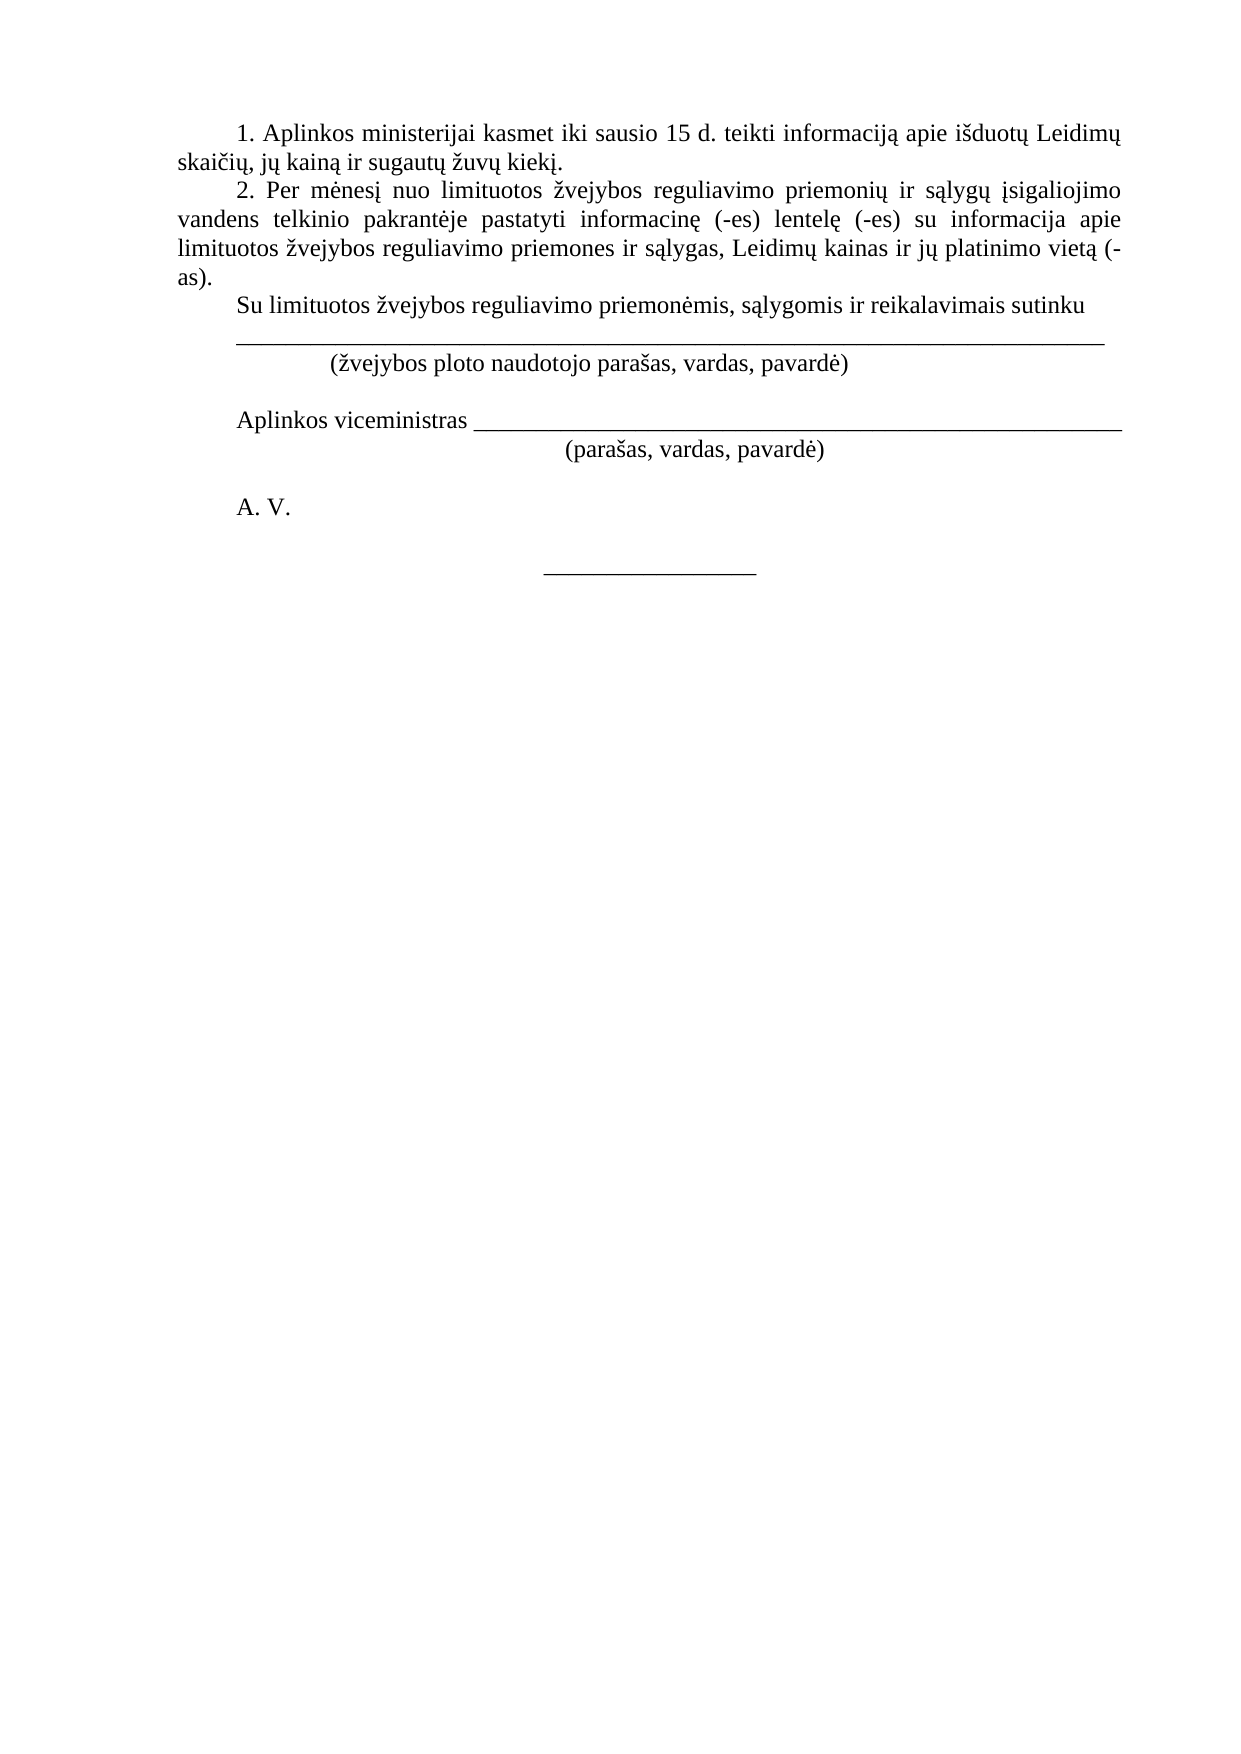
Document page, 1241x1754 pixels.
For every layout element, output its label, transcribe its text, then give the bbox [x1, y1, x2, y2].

text 1. Aplinkos ministerijai kasmet iki sausio 15 d. teikti informaciją apie išduotų Leidimų skaičių, jų kainą ir sugautų žuvų kiekį. [177, 118, 1122, 176]
text _________________ [177, 549, 1122, 578]
text Aplinkos viceministras [177, 406, 1122, 434]
text 2. Per mėnesį nuo limituotos žvejybos reguliavimo priemonių ir sąlygų įsigaliojimo vandens telkinio pakrantėje pastatyti informacinę (-es) lentelę (-es) su informacija apie limituotos žvejybos reguliavimo priemones ir sąlygas, Leidimų kainas ir jų platinimo vietą (-as). [177, 176, 1122, 291]
text (parašas, vardas, pavardė) [177, 434, 1122, 463]
text Su limituotos žvejybos reguliavimo priemonėmis, sąlygomis ir reikalavimais sutinku [177, 291, 1122, 319]
text _ [177, 319, 1122, 348]
text (žvejybos ploto naudotojo parašas, vardas, pavardė) [177, 348, 1122, 377]
text A. V. [177, 492, 1122, 521]
